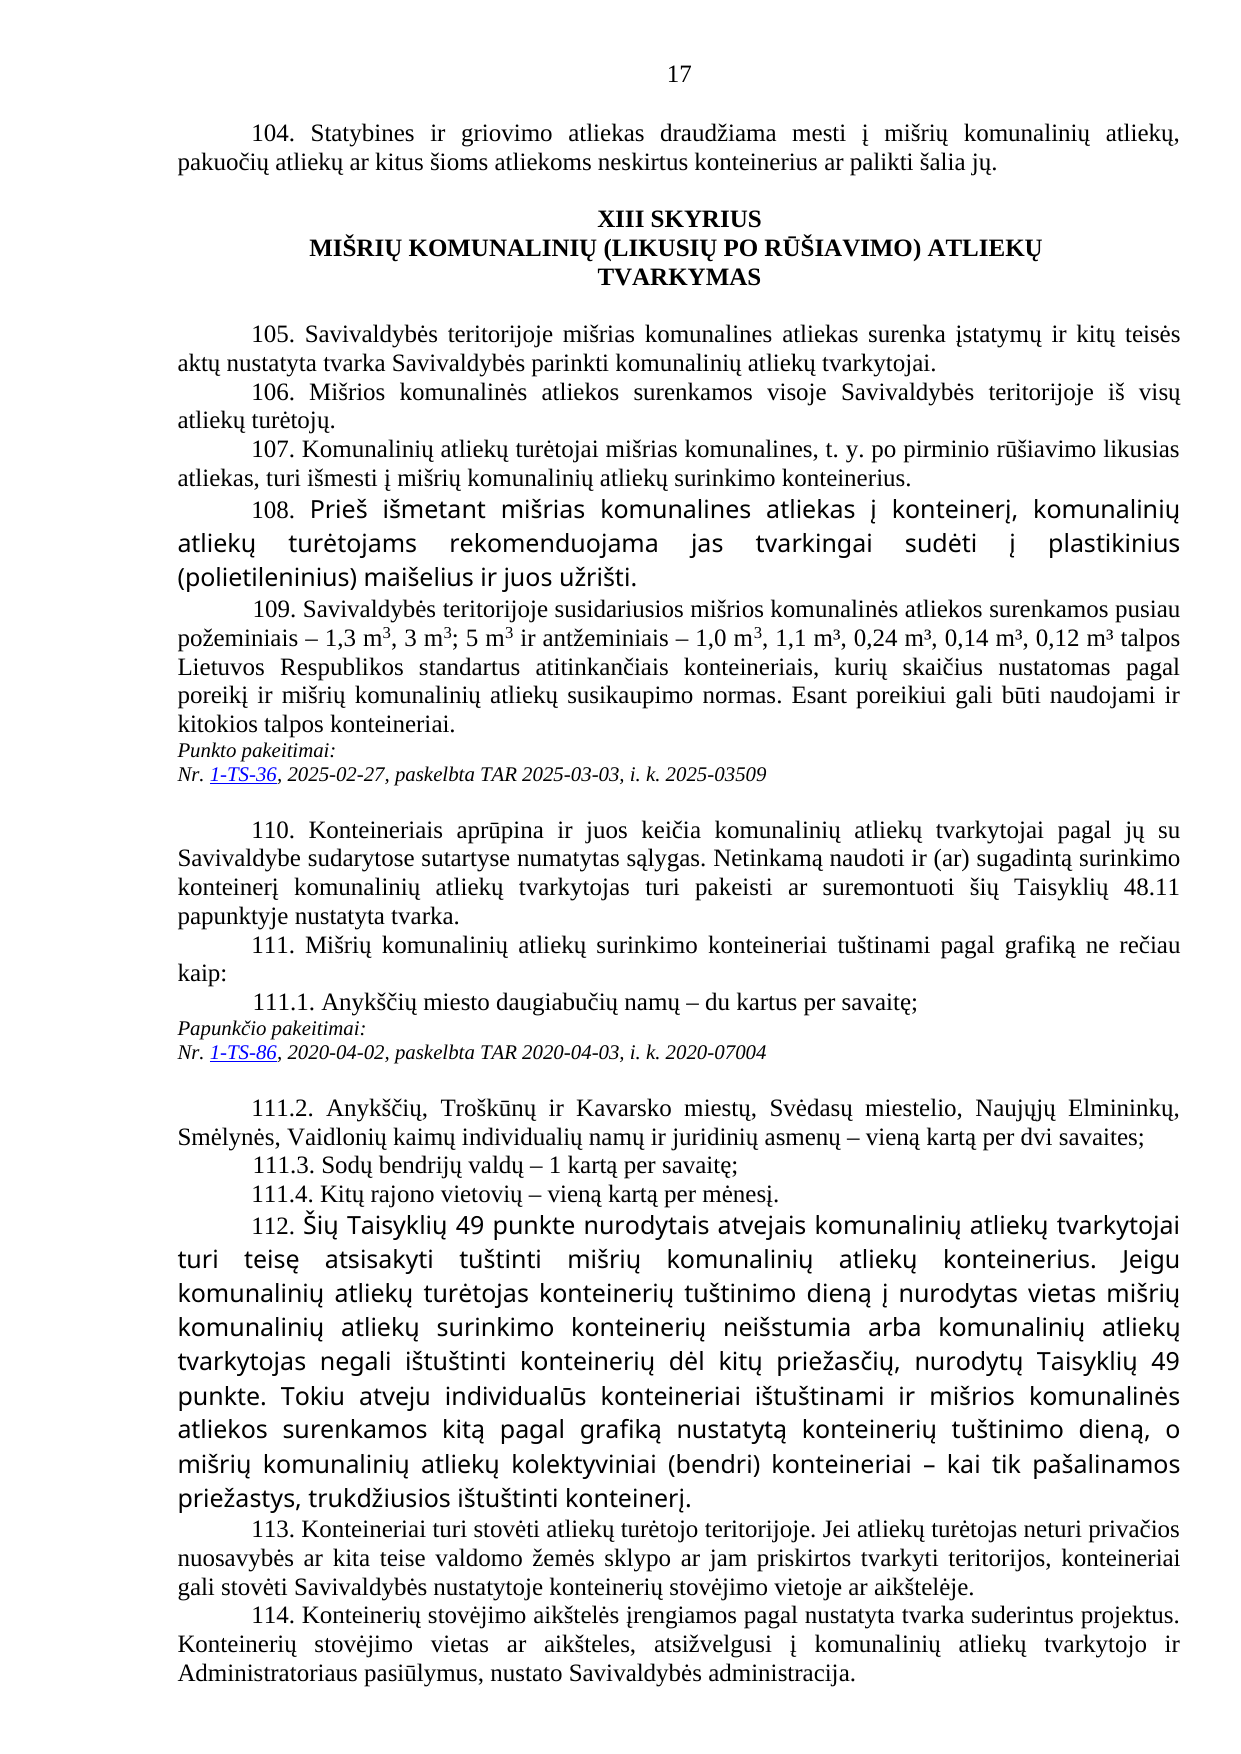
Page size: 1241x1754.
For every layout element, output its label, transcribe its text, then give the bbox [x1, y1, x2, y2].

text 111.3. Sodų bendrijų valdų – 1 kartą per savaitę; [177, 1150, 1181, 1179]
text 111.1. Anykščių miesto daugiabučių namų – du kartus per savaitę; [177, 987, 1181, 1016]
text 114. Konteinerių stovėjimo aikštelės įrengiamos pagal nustatyta tvarka suderintus projektus. Konteinerių stovėjimo vietas ar aikšteles, atsižvelgusi į komunalinių atliekų tvarkytojo ir Administratoriaus pasiūlymus, nustato Savivaldybės administracija. [177, 1601, 1181, 1687]
text Nr. 1-TS-36, 2025-02-27, paskelbta TAR 2025-03-03, i. k. 2025-03509 [177, 762, 1181, 786]
text 110. Konteineriais aprūpina ir juos keičia komunalinių atliekų tvarkytojai pagal jų su Savivaldybe sudarytose sutartyse numatytas sąlygas. Netinkamą naudoti ir (ar) sugadintą surinkimo konteinerį komunalinių atliekų tvarkytojas turi pakeisti ar suremontuoti šių Taisyklių 48.11 papunktyje nustatyta tvarka. [177, 815, 1181, 930]
text 109. Savivaldybės teritorijoje susidariusios mišrios komunalinės atliekos surenkamos pusiau požeminiais – 1,3 m3, 3 m3; 5 m3 ir antžeminiais – 1,0 m3, 1,1 m³, 0,24 m³, 0,14 m³, 0,12 m³ talpos Lietuvos Respublikos standartus atitinkančiais konteineriais, kurių skaičius nustatomas pagal poreikį ir mišrių komunalinių atliekų susikaupimo normas. Esant poreikiui gali būti naudojami ir kitokios talpos konteineriai. [177, 594, 1181, 738]
text 108. Prieš išmetant mišrias komunalines atliekas į konteinerį, komunalinių atliekų turėtojams rekomenduojama jas tvarkingai sudėti į plastikinius (polietileninius) maišelius ir juos užrišti. [177, 492, 1181, 594]
text TVARKYMAS [177, 262, 1181, 291]
text 111. Mišrių komunalinių atliekų surinkimo konteineriai tuštinami pagal grafiką ne rečiau kaip: [177, 930, 1181, 987]
text Papunkčio pakeitimai: [177, 1016, 1181, 1040]
text Nr. 1-TS-86, 2020-04-02, paskelbta TAR 2020-04-03, i. k. 2020-07004 [177, 1040, 1181, 1064]
text MIŠRIŲ KOMUNALINIŲ (LIKUSIŲ PO RŪŠIAVIMO) ATLIEKŲ [177, 233, 1181, 262]
text 111.4. Kitų rajono vietovių – vieną kartą per mėnesį. [177, 1179, 1181, 1208]
text 107. Komunalinių atliekų turėtojai mišrias komunalines, t. y. po pirminio rūšiavimo likusias atliekas, turi išmesti į mišrių komunalinių atliekų surinkimo konteinerius. [177, 434, 1181, 492]
text 104. Statybines ir griovimo atliekas draudžiama mesti į mišrių komunalinių atliekų, pakuočių atliekų ar kitus šioms atliekoms neskirtus konteinerius ar palikti šalia jų. [177, 118, 1181, 176]
text Punkto pakeitimai: [177, 738, 1181, 762]
text XIII SKYRIUS [177, 204, 1181, 233]
text 105. Savivaldybės teritorijoje mišrias komunalines atliekas surenka įstatymų ir kitų teisės aktų nustatyta tvarka Savivaldybės parinkti komunalinių atliekų tvarkytojai. [177, 319, 1181, 377]
text 106. Mišrios komunalinės atliekos surenkamos visoje Savivaldybės teritorijoje iš visų atliekų turėtojų. [177, 377, 1181, 434]
text 113. Konteineriai turi stovėti atliekų turėtojo teritorijoje. Jei atliekų turėtojas neturi privačios nuosavybės ar kita teise valdomo žemės sklypo ar jam priskirtos tvarkyti teritorijos, konteineriai gali stovėti Savivaldybės nustatytoje konteinerių stovėjimo vietoje ar aikštelėje. [177, 1514, 1181, 1601]
text 112. Šių Taisyklių 49 punkte nurodytais atvejais komunalinių atliekų tvarkytojai turi teisę atsisakyti tuštinti mišrių komunalinių atliekų konteinerius. Jeigu komunalinių atliekų turėtojas konteinerių tuštinimo dieną į nurodytas vietas mišrių komunalinių atliekų surinkimo konteinerių neišstumia arba komunalinių atliekų tvarkytojas negali ištuštinti konteinerių dėl kitų priežasčių, nurodytų Taisyklių 49 punkte. Tokiu atveju individualūs konteineriai ištuštinami ir mišrios komunalinės atliekos surenkamos kitą pagal grafiką nustatytą konteinerių tuštinimo dieną, o mišrių komunalinių atliekų kolektyviniai (bendri) konteineriai – kai tik pašalinamos priežastys, trukdžiusios ištuštinti konteinerį. [177, 1208, 1181, 1514]
text 111.2. Anykščių, Troškūnų ir Kavarsko miestų, Svėdasų miestelio, Naujųjų Elmininkų, Smėlynės, Vaidlonių kaimų individualių namų ir juridinių asmenų – vieną kartą per dvi savaites; [177, 1093, 1181, 1150]
